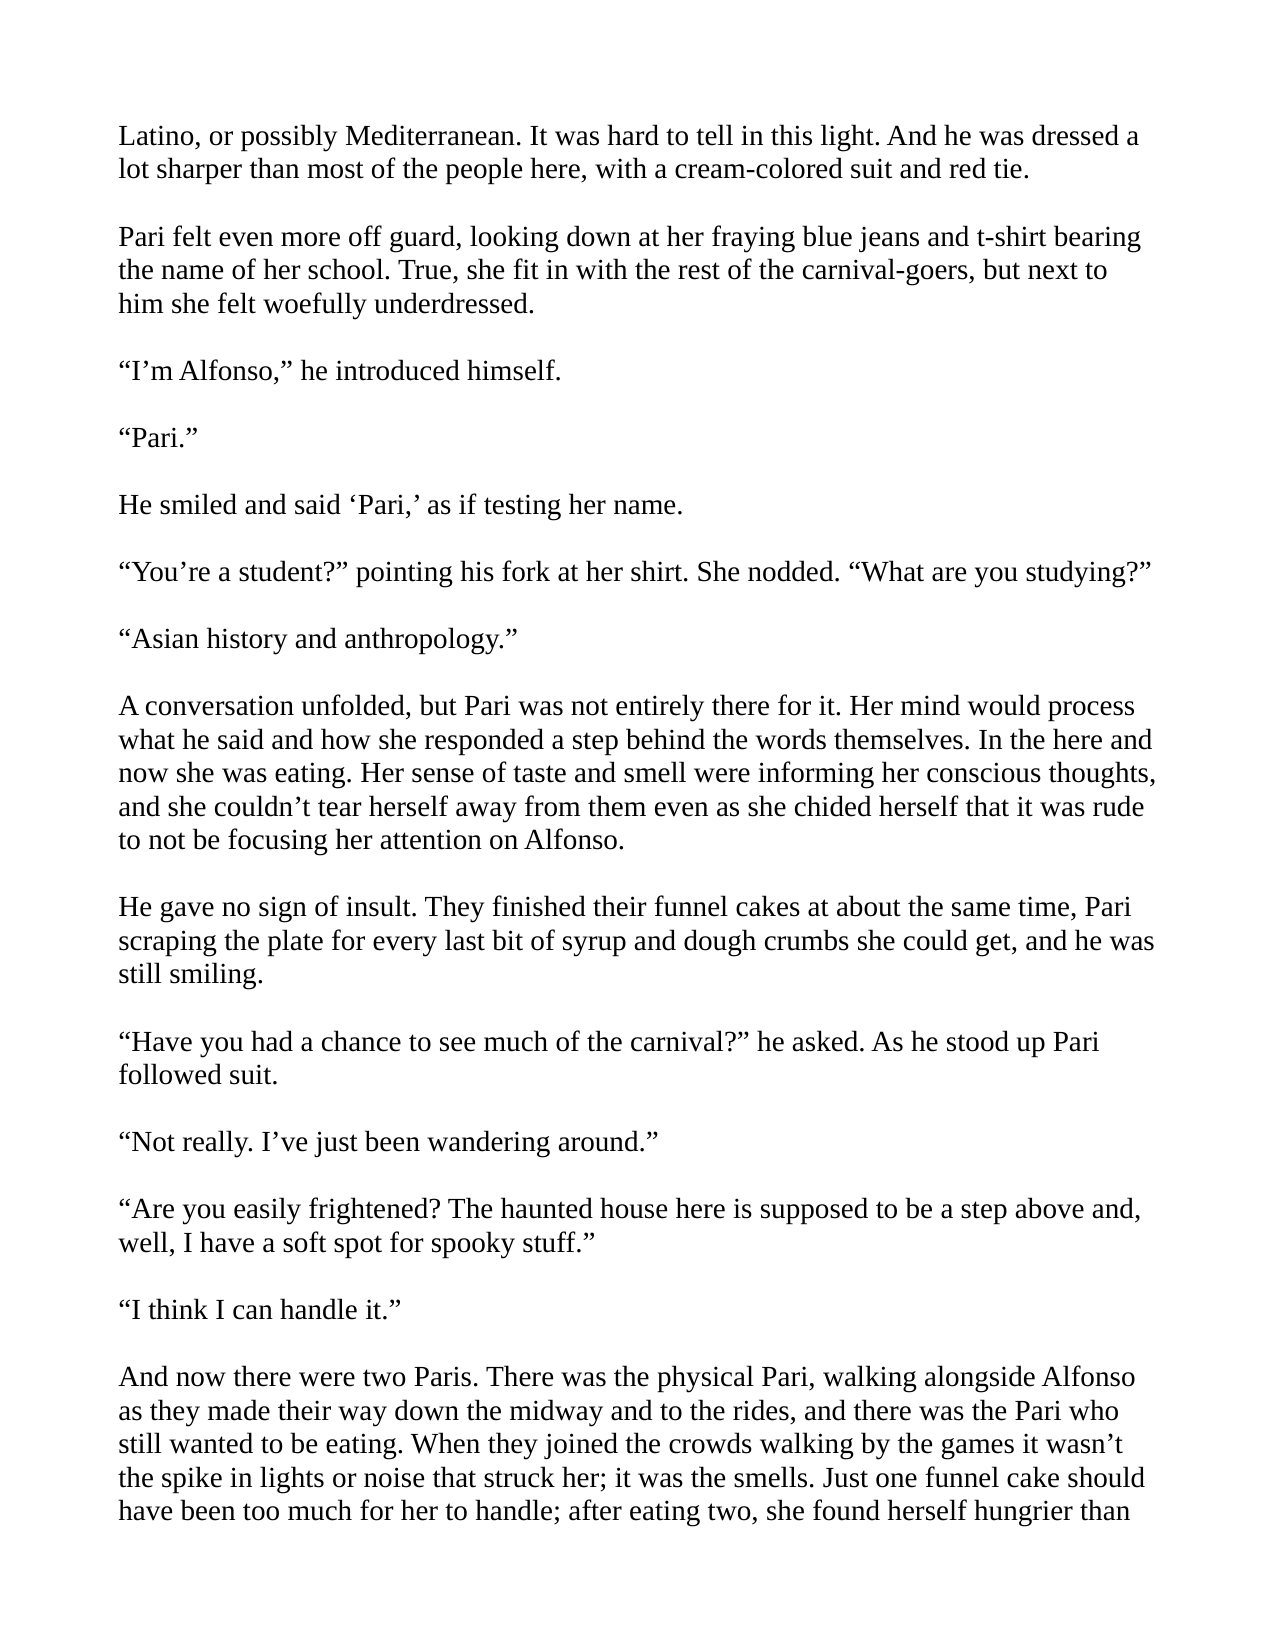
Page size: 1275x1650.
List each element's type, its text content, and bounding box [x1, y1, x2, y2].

text He smiled and said ‘Pari,’ as if testing her name. [118, 487, 1157, 521]
text “Asian history and anthropology.” [118, 621, 1157, 655]
text A conversation unfolded, but Pari was not entirely there for it. Her mind would process what he said and how she responded a step behind the words themselves. In the here and now she was eating. Her sense of taste and smell were informing her conscious thoughts, and she couldn’t tear herself away from them even as she chided herself that it was rude to not be focusing her attention on Alfonso. [118, 688, 1157, 856]
text Latino, or possibly Mediterranean. It was hard to tell in this light. And he was dressed a lot sharper than most of the people here, with a cream-colored suit and red tie. [118, 118, 1157, 185]
text “Have you had a chance to see much of the carnival?” he asked. As he stood up Pari followed suit. [118, 1024, 1157, 1091]
text “Pari.” [118, 420, 1157, 453]
text He gave no sign of insult. They finished their funnel cakes at about the same time, Pari scraping the plate for every last bit of syrup and dough crumbs she could get, and he was still smiling. [118, 889, 1157, 990]
text And now there were two Paris. There was the physical Pari, walking alongside Alfonso as they made their way down the midway and to the rides, and there was the Pari who still wanted to be eating. When they joined the crowds walking by the games it wasn’t the spike in lights or noise that struck her; it was the smells. Just one funnel cake should have been too much for her to handle; after eating two, she found herself hungrier than [118, 1359, 1157, 1527]
text “I’m Alfonso,” he introduced himself. [118, 353, 1157, 386]
text “Are you easily frightened? The haunted house here is supposed to be a step above and, well, I have a soft spot for spooky stuff.” [118, 1191, 1157, 1258]
text “You’re a student?” pointing his fork at her shirt. She nodded. “What are you studying?” [118, 554, 1157, 588]
text Pari felt even more off guard, looking down at her fraying blue jeans and t-shirt bearing the name of her school. True, she fit in with the rest of the carnival-goers, but next to him she felt woefully underdressed. [118, 219, 1157, 319]
text “Not really. I’ve just been wandering around.” [118, 1124, 1157, 1158]
text “I think I can handle it.” [118, 1292, 1157, 1326]
